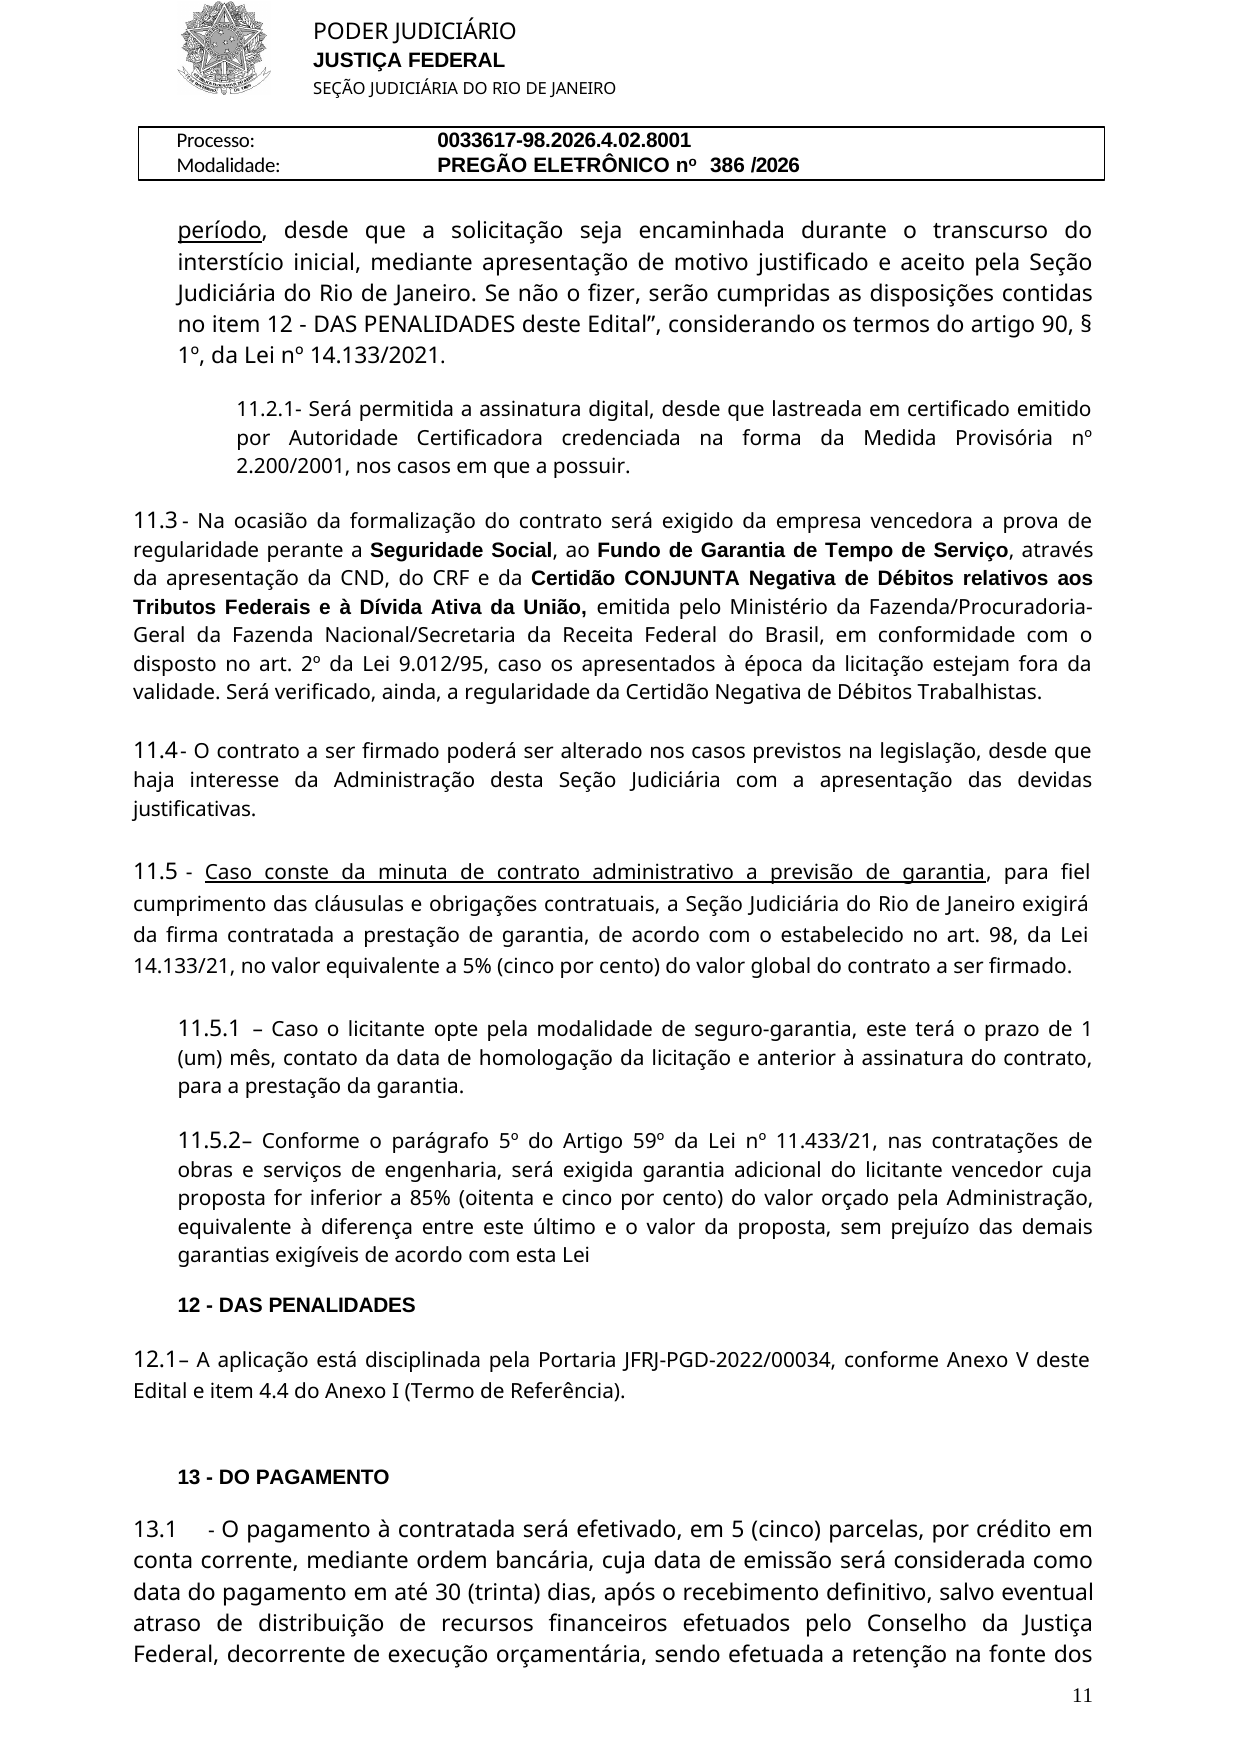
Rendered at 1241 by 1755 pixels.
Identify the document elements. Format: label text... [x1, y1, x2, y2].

list – Conforme o parágrafo 5º do Artigo 59º da Lei nº 11.433/21, nas contratações de obras e serviços de engenharia, será exigida garantia adicional do licitante vencedor cuja proposta for inferior a 85% (oitenta e cinco por cento) do valor orçado pela Administração, equivalente à diferença entre este último e o valor da proposta, sem prejuízo das demais garantias exigíveis de acordo com esta Lei [177, 1124, 1093, 1269]
text PODER JUDICIÁRIO [313, 15, 1137, 46]
list - Caso conste da minuta de contrato administrativo a previsão de garantia, para fiel cumprimento das cláusulas e obrigações contratuais, a Seção Judiciária do Rio de Janeiro exigirá da firma contratada a prestação de garantia, de acordo com o estabelecido no art. 98, da Lei 14.133/21, no valor equivalente a 5% (cinco por cento) do valor global do contrato a ser firmado. [133, 855, 1091, 980]
list - Na ocasião da formalização do contrato será exigido da empresa vencedora a prova de regularidade perante a Seguridade Social, ao Fundo de Garantia de Tempo de Serviço, através da apresentação da CND, do CRF e da Certidão CONJUNTA Negativa de Débitos relativos aos Tributos Federais e à Dívida Ativa da União, emitida pelo Ministério da Fazenda/Procuradoria-Geral da Fazenda Nacional/Secretaria da Receita Federal do Brasil, em conformidade com o disposto no art. 2º da Lei 9.012/95, caso os apresentados à época da licitação estejam fora da validade. Será verificado, ainda, a regularidade da Certidão Negativa de Débitos Trabalhistas. [133, 504, 1093, 706]
list - O contrato a ser firmado poderá ser alterado nos casos previstos na legislação, desde que haja interesse da Administração desta Seção Judiciária com a apresentação das devidas justificativas. [133, 734, 1093, 822]
text 11.2.1- Será permitida a assinatura digital, desde que lastreada em certificado emitido por Autoridade Certificadora credenciada na forma da Medida Provisória nº 2.200/2001, nos casos em que a possuir. [236, 394, 1093, 480]
text JUSTIÇA FEDERAL [313, 48, 1137, 72]
list - DAS PENALIDADES [177, 1292, 1137, 1316]
list – A aplicação está disciplinada pela Portaria JFRJ-PGD-2022/00034, conforme Anexo V deste Edital e item 4.4 do Anexo I (Termo de Referência). [133, 1342, 1090, 1405]
list - O pagamento à contratada será efetivado, em 5 (cinco) parcelas, por crédito em conta corrente, mediante ordem bancária, cuja data de emissão será considerada como data do pagamento em até 30 (trinta) dias, após o recebimento definitivo, salvo eventual atraso de distribuição de recursos financeiros efetuados pelo Conselho da Justiça Federal, decorrente de execução orçamentária, sendo efetuada a retenção na fonte dos [133, 1513, 1094, 1669]
text período, desde que a solicitação seja encaminhada durante o transcurso do interstício inicial, mediante apresentação de motivo justificado e aceito pela Seção Judiciária do Rio de Janeiro. Se não o fizer, serão cumpridas as disposições contidas no item 12 - DAS PENALIDADES deste Edital”, considerando os termos do artigo 90, § 1º, da Lei nº 14.133/2021. [177, 214, 1094, 371]
list – Caso o licitante opte pela modalidade de seguro-garantia, este terá o prazo de 1 (um) mês, contato da data de homologação da licitação e anterior à assinatura do contrato, para a prestação da garantia. [177, 1012, 1094, 1100]
text SEÇÃO JUDICIÁRIA DO RIO DE JANEIRO [313, 77, 1137, 100]
list - DO PAGAMENTO [177, 1465, 1137, 1489]
